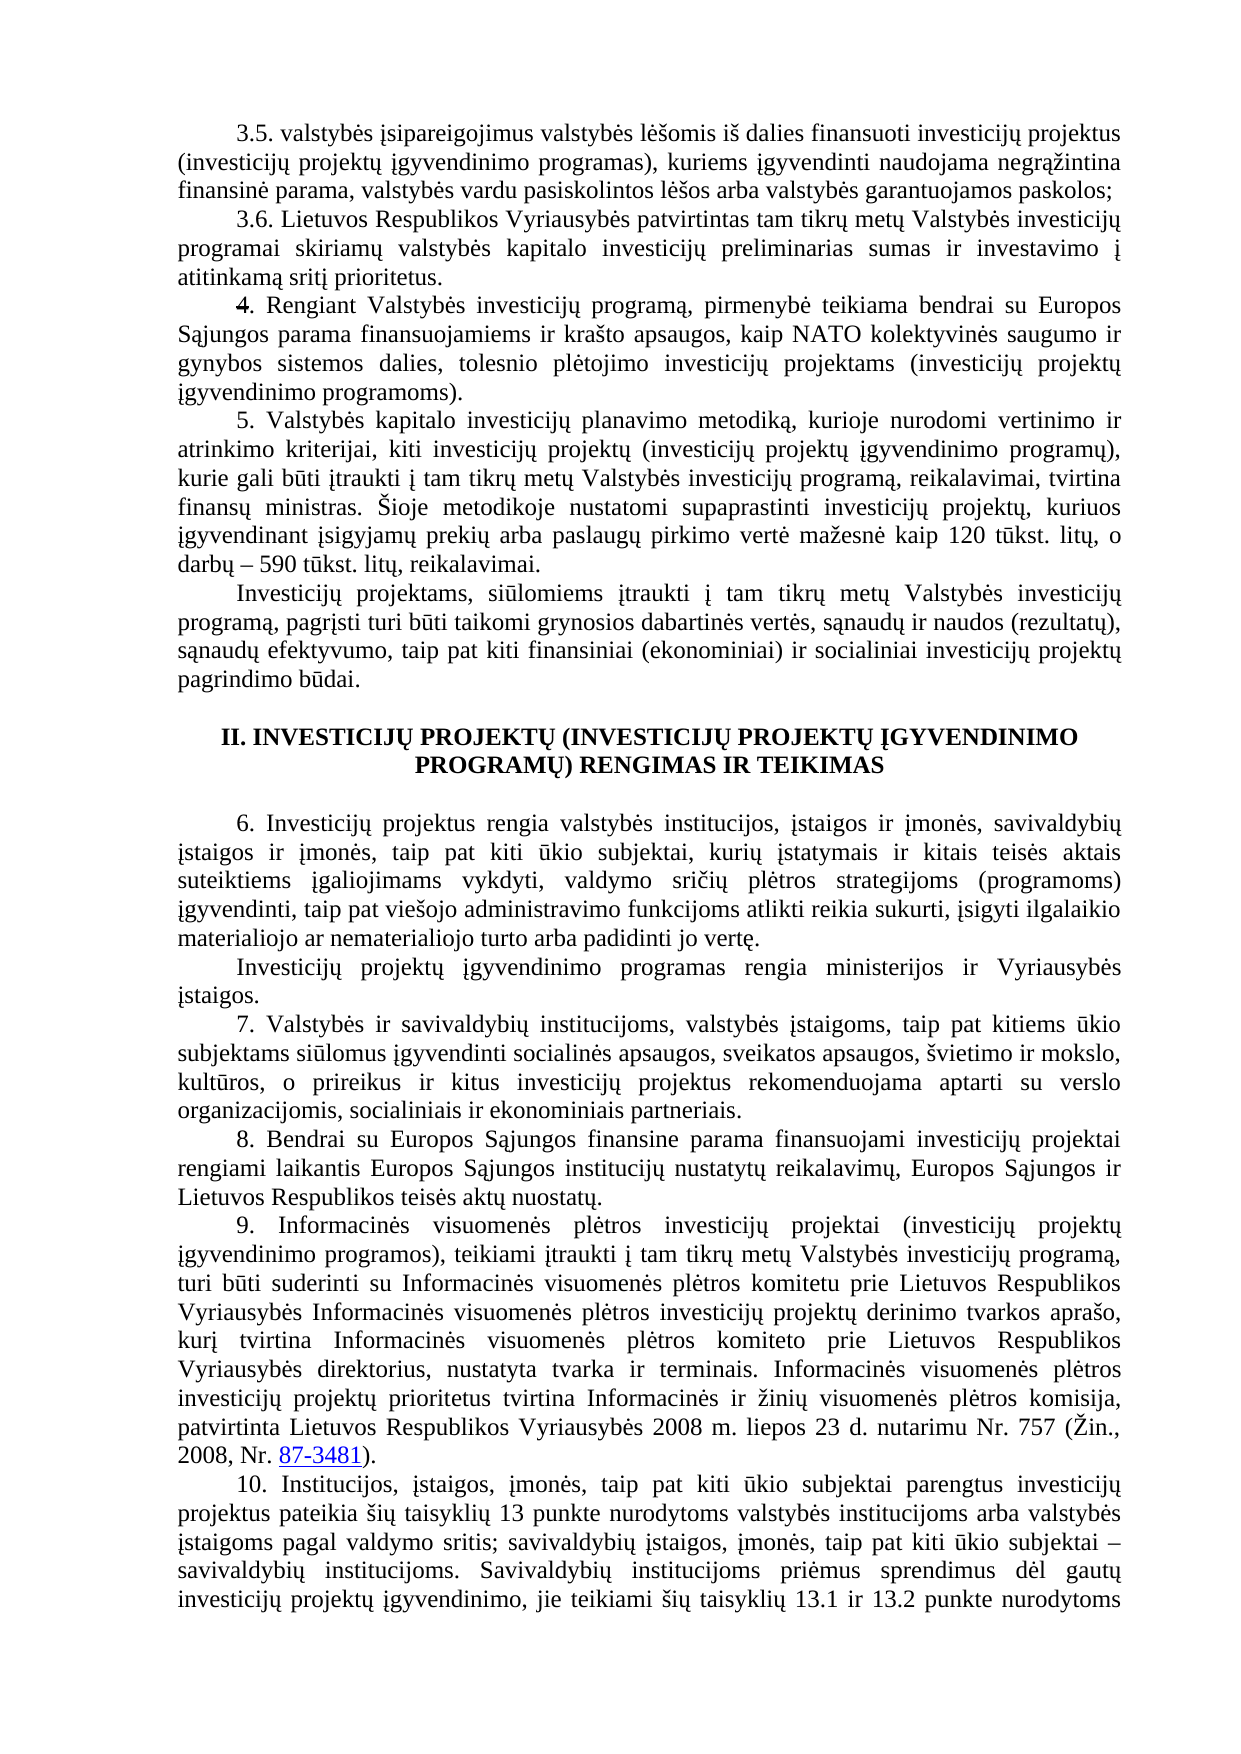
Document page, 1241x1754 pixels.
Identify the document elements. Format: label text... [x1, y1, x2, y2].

text 7. Valstybės ir savivaldybių institucijoms, valstybės įstaigoms, taip pat kitiems ūkio subjektams siūlomus įgyvendinti socialinės apsaugos, sveikatos apsaugos, švietimo ir mokslo, kultūros, o prireikus ir kitus investicijų projektus rekomenduojama aptarti su verslo organizacijomis, socialiniais ir ekonominiais partneriais. [177, 1009, 1122, 1124]
text 5. Valstybės kapitalo investicijų planavimo metodiką, kurioje nurodomi vertinimo ir atrinkimo kriterijai, kiti investicijų projektų (investicijų projektų įgyvendinimo programų), kurie gali būti įtraukti į tam tikrų metų Valstybės investicijų programą, reikalavimai, tvirtina finansų ministras. Šioje metodikoje nustatomi supaprastinti investicijų projektų, kuriuos įgyvendinant įsigyjamų prekių arba paslaugų pirkimo vertė mažesnė kaip 120 tūkst. litų, o darbų – 590 tūkst. litų, reikalavimai. [177, 406, 1122, 578]
text 10. Institucijos, įstaigos, įmonės, taip pat kiti ūkio subjektai parengtus investicijų projektus pateikia šių taisyklių 13 punkte nurodytoms valstybės institucijoms arba valstybės įstaigoms pagal valdymo sritis; savivaldybių įstaigos, įmonės, taip pat kiti ūkio subjektai – savivaldybių institucijoms. Savivaldybių institucijoms priėmus sprendimus dėl gautų investicijų projektų įgyvendinimo, jie teikiami šių taisyklių 13.1 ir 13.2 punkte nurodytoms [177, 1469, 1122, 1613]
text Investicijų projektams, siūlomiems įtraukti į tam tikrų metų Valstybės investicijų programą, pagrįsti turi būti taikomi grynosios dabartinės vertės, sąnaudų ir naudos (rezultatų), sąnaudų efektyvumo, taip pat kiti finansiniai (ekonominiai) ir socialiniai investicijų projektų pagrindimo būdai. [177, 578, 1122, 693]
text 9. Informacinės visuomenės plėtros investicijų projektai (investicijų projektų įgyvendinimo programos), teikiami įtraukti į tam tikrų metų Valstybės investicijų programą, turi būti suderinti su Informacinės visuomenės plėtros komitetu prie Lietuvos Respublikos Vyriausybės Informacinės visuomenės plėtros investicijų projektų derinimo tvarkos aprašo, kurį tvirtina Informacinės visuomenės plėtros komiteto prie Lietuvos Respublikos Vyriausybės direktorius, nustatyta tvarka ir terminais. Informacinės visuomenės plėtros investicijų projektų prioritetus tvirtina Informacinės ir žinių visuomenės plėtros komisija, patvirtinta Lietuvos Respublikos Vyriausybės 2008 m. liepos 23 d. nutarimu Nr. 757 (Žin., 2008, Nr. 87-3481). [177, 1211, 1122, 1469]
text 6. Investicijų projektus rengia valstybės institucijos, įstaigos ir įmonės, savivaldybių įstaigos ir įmonės, taip pat kiti ūkio subjektai, kurių įstatymais ir kitais teisės aktais suteiktiems įgaliojimams vykdyti, valdymo sričių plėtros strategijoms (programoms) įgyvendinti, taip pat viešojo administravimo funkcijoms atlikti reikia sukurti, įsigyti ilgalaikio materialiojo ar nematerialiojo turto arba padidinti jo vertę. [177, 808, 1122, 952]
text 3.5. valstybės įsipareigojimus valstybės lėšomis iš dalies finansuoti investicijų projektus (investicijų projektų įgyvendinimo programas), kuriems įgyvendinti naudojama negrąžintina finansinė parama, valstybės vardu pasiskolintos lėšos arba valstybės garantuojamos paskolos; [177, 118, 1122, 204]
text 3.6. Lietuvos Respublikos Vyriausybės patvirtintas tam tikrų metų Valstybės investicijų programai skiriamų valstybės kapitalo investicijų preliminarias sumas ir investavimo į atitinkamą sritį prioritetus. [177, 204, 1122, 291]
text II. INVESTICIJŲ PROJEKTŲ (INVESTICIJŲ PROJEKTŲ ĮGYVENDINIMO PROGRAMŲ) RENGIMAS IR TEIKIMAS [177, 722, 1122, 779]
text 4. Rengiant Valstybės investicijų programą, pirmenybė teikiama bendrai su Europos Sąjungos parama finansuojamiems ir krašto apsaugos, kaip NATO kolektyvinės saugumo ir gynybos sistemos dalies, tolesnio plėtojimo investicijų projektams (investicijų projektų įgyvendinimo programoms). [177, 291, 1122, 406]
text Investicijų projektų įgyvendinimo programas rengia ministerijos ir Vyriausybės įstaigos. [177, 952, 1122, 1009]
text 8. Bendrai su Europos Sąjungos finansine parama finansuojami investicijų projektai rengiami laikantis Europos Sąjungos institucijų nustatytų reikalavimų, Europos Sąjungos ir Lietuvos Respublikos teisės aktų nuostatų. [177, 1124, 1122, 1211]
